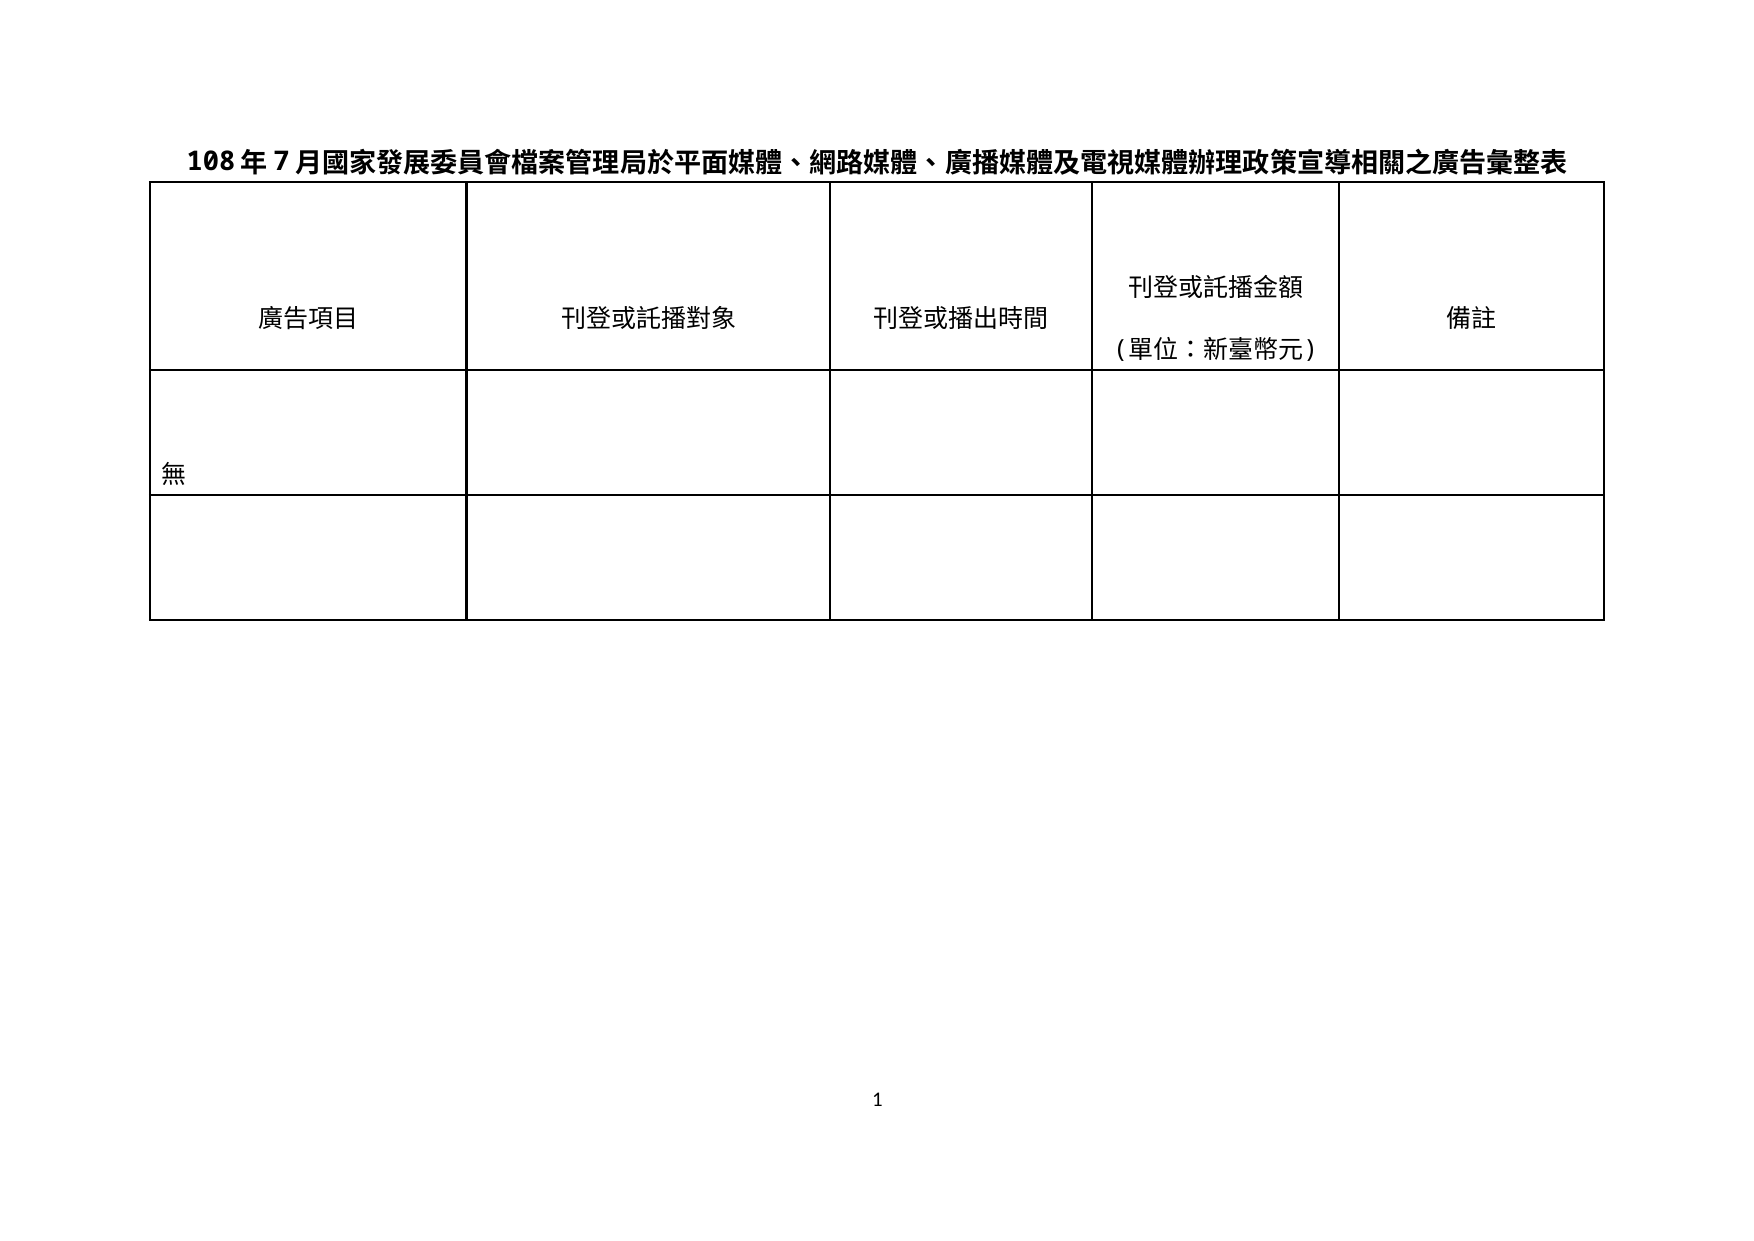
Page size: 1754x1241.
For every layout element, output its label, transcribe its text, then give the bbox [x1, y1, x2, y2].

table_cell [831, 371, 1091, 493]
table_header 備註 [1340, 183, 1603, 368]
table_cell 無 [151, 371, 465, 493]
table_cell [1093, 496, 1338, 618]
table_header 廣告項目 [151, 183, 465, 368]
table_header 刊登或託播對象 [468, 183, 829, 368]
table_cell [1340, 496, 1603, 618]
table_cell [1340, 371, 1603, 493]
table_header 刊登或播出時間 [831, 183, 1091, 368]
table_cell [468, 496, 829, 618]
table_header 刊登或託播金額 (單位：新臺幣元) [1093, 183, 1338, 368]
table_cell [151, 496, 465, 618]
table_cell [468, 371, 829, 493]
text 108年7月國家發展委員會檔案管理局於平面媒體、網路媒體、廣播媒體及電視媒體辦理政策宣導相關之廣告彙整表 [150, 118, 1604, 181]
table_cell [1093, 371, 1338, 493]
table_cell [831, 496, 1091, 618]
